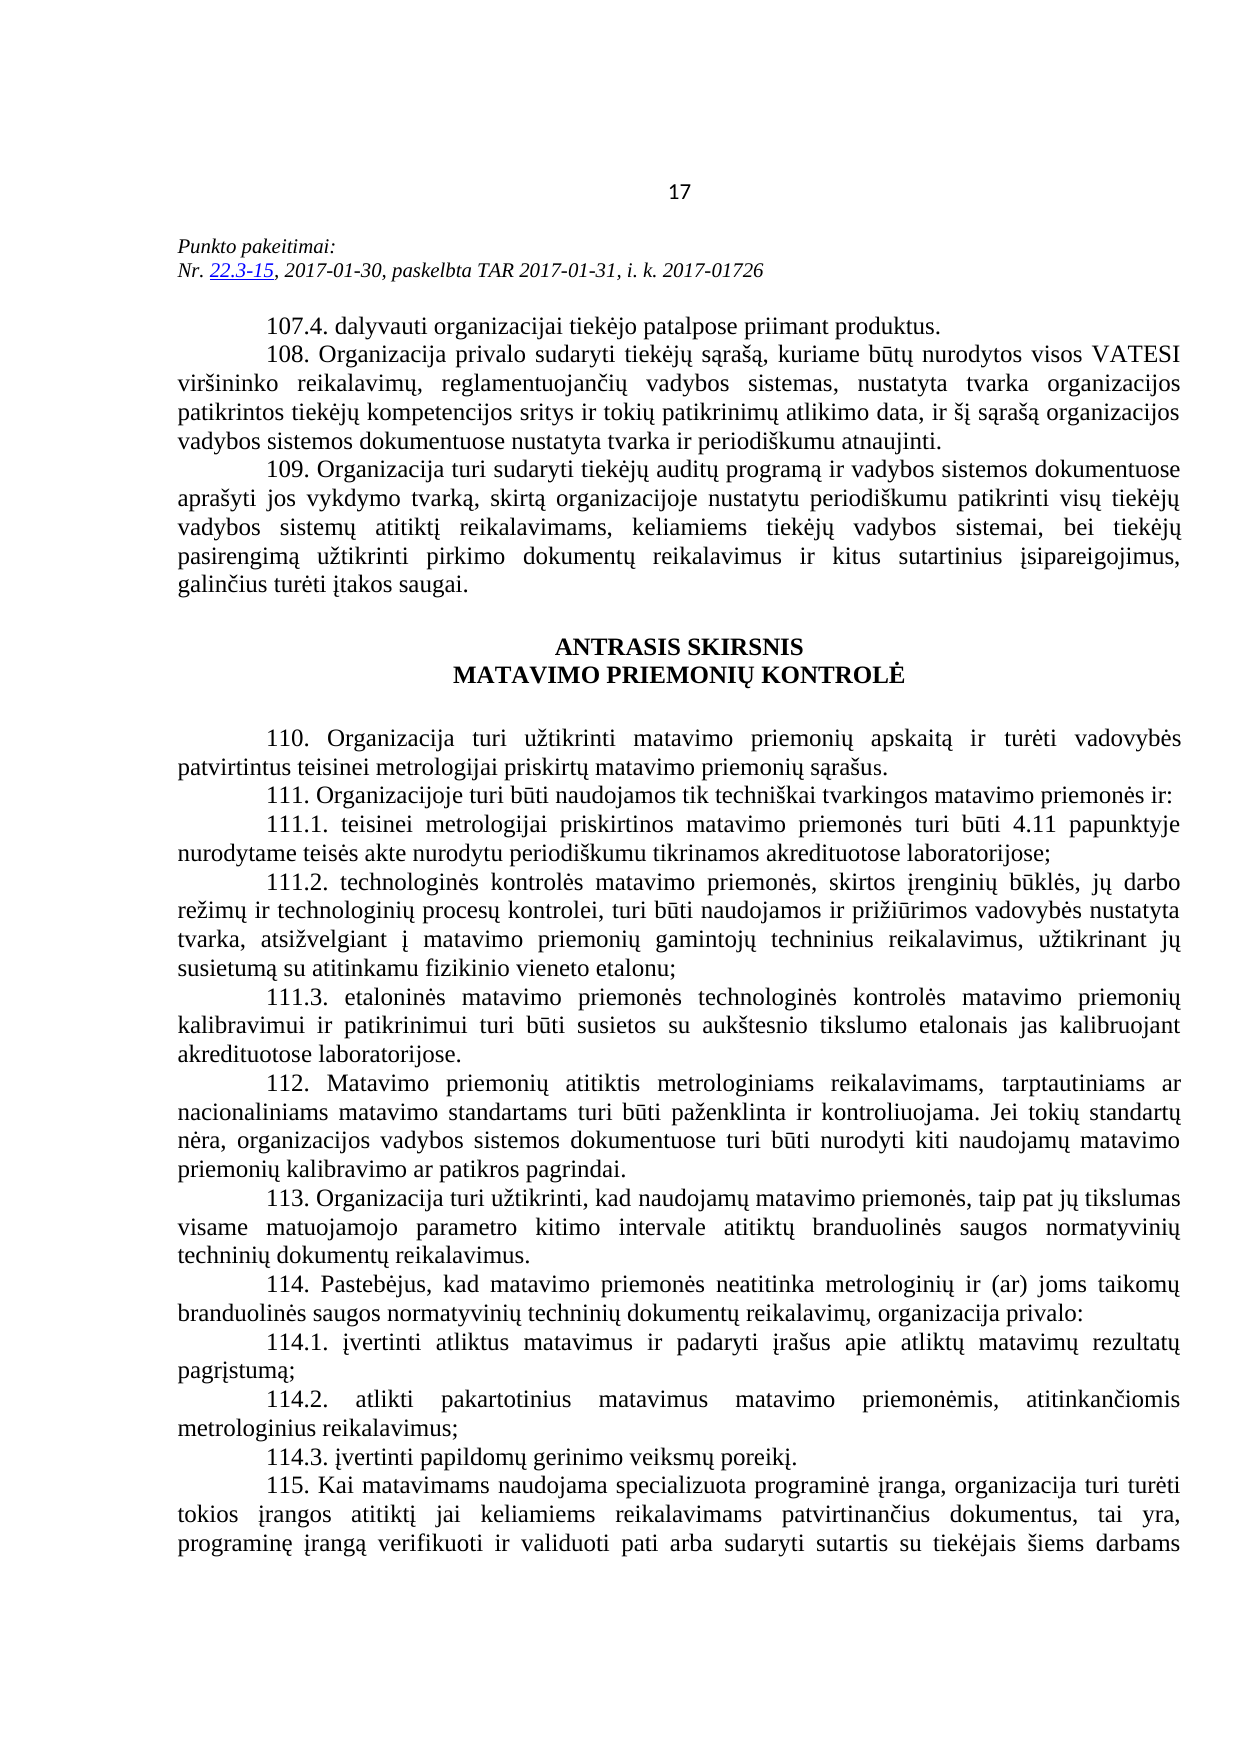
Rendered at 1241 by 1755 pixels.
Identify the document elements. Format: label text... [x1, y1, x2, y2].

text 107.4. dalyvauti organizacijai tiekėjo patalpose priimant produktus. [177, 311, 1181, 339]
text 108. Organizacija privalo sudaryti tiekėjų sąrašą, kuriame būtų nurodytos visos VATESI viršininko reikalavimų, reglamentuojančių vadybos sistemas, nustatyta tvarka organizacijos patikrintos tiekėjų kompetencijos sritys ir tokių patikrinimų atlikimo data, ir šį sąrašą organizacijos vadybos sistemos dokumentuose nustatyta tvarka ir periodiškumu atnaujinti. [177, 339, 1181, 454]
text 111. Organizacijoje turi būti naudojamos tik techniškai tvarkingos matavimo priemonės ir: [177, 780, 1181, 809]
text MATAVIMO PRIEMONIŲ KONTROLĖ [177, 661, 1181, 689]
text 114.2. atlikti pakartotinius matavimus matavimo priemonėmis, atitinkančiomis metrologinius reikalavimus; [177, 1384, 1181, 1442]
text 114. Pastebėjus, kad matavimo priemonės neatitinka metrologinių ir (ar) joms taikomų branduolinės saugos normatyvinių techninių dokumentų reikalavimų, organizacija privalo: [177, 1269, 1181, 1327]
text 109. Organizacija turi sudaryti tiekėjų auditų programą ir vadybos sistemos dokumentuose aprašyti jos vykdymo tvarką, skirtą organizacijoje nustatytu periodiškumu patikrinti visų tiekėjų vadybos sistemų atitiktį reikalavimams, keliamiems tiekėjų vadybos sistemai, bei tiekėjų pasirengimą užtikrinti pirkimo dokumentų reikalavimus ir kitus sutartinius įsipareigojimus, galinčius turėti įtakos saugai. [177, 454, 1181, 598]
text 111.3. etaloninės matavimo priemonės technologinės kontrolės matavimo priemonių kalibravimui ir patikrinimui turi būti susietos su aukštesnio tikslumo etalonais jas kalibruojant akredituotose laboratorijose. [177, 982, 1181, 1068]
text Punkto pakeitimai: [177, 234, 1181, 258]
text Nr. 22.3-15, 2017-01-30, paskelbta TAR 2017-01-31, i. k. 2017-01726 [177, 258, 1181, 282]
text 111.2. technologinės kontrolės matavimo priemonės, skirtos įrenginių būklės, jų darbo režimų ir technologinių procesų kontrolei, turi būti naudojamos ir prižiūrimos vadovybės nustatyta tvarka, atsižvelgiant į matavimo priemonių gamintojų techninius reikalavimus, užtikrinant jų susietumą su atitinkamu fizikinio vieneto etalonu; [177, 867, 1181, 982]
text 111.1. teisinei metrologijai priskirtinos matavimo priemonės turi būti 4.11 papunktyje nurodytame teisės akte nurodytu periodiškumu tikrinamos akredituotose laboratorijose; [177, 809, 1181, 867]
text 114.1. įvertinti atliktus matavimus ir padaryti įrašus apie atliktų matavimų rezultatų pagrįstumą; [177, 1327, 1181, 1384]
text 110. Organizacija turi užtikrinti matavimo priemonių apskaitą ir turėti vadovybės patvirtintus teisinei metrologijai priskirtų matavimo priemonių sąrašus. [177, 723, 1181, 780]
text 115. Kai matavimams naudojama specializuota programinė įranga, organizacija turi turėti tokios įrangos atitiktį jai keliamiems reikalavimams patvirtinančius dokumentus, tai yra, programinę įrangą verifikuoti ir validuoti pati arba sudaryti sutartis su tiekėjais šiems darbams [177, 1470, 1181, 1557]
text 113. Organizacija turi užtikrinti, kad naudojamų matavimo priemonės, taip pat jų tikslumas visame matuojamojo parametro kitimo intervale atitiktų branduolinės saugos normatyvinių techninių dokumentų reikalavimus. [177, 1183, 1181, 1269]
text 112. Matavimo priemonių atitiktis metrologiniams reikalavimams, tarptautiniams ar nacionaliniams matavimo standartams turi būti paženklinta ir kontroliuojama. Jei tokių standartų nėra, organizacijos vadybos sistemos dokumentuose turi būti nurodyti kiti naudojamų matavimo priemonių kalibravimo ar patikros pagrindai. [177, 1068, 1181, 1183]
text ANTRASIS SKIRSNIS [177, 632, 1181, 661]
text 114.3. įvertinti papildomų gerinimo veiksmų poreikį. [177, 1442, 1181, 1470]
